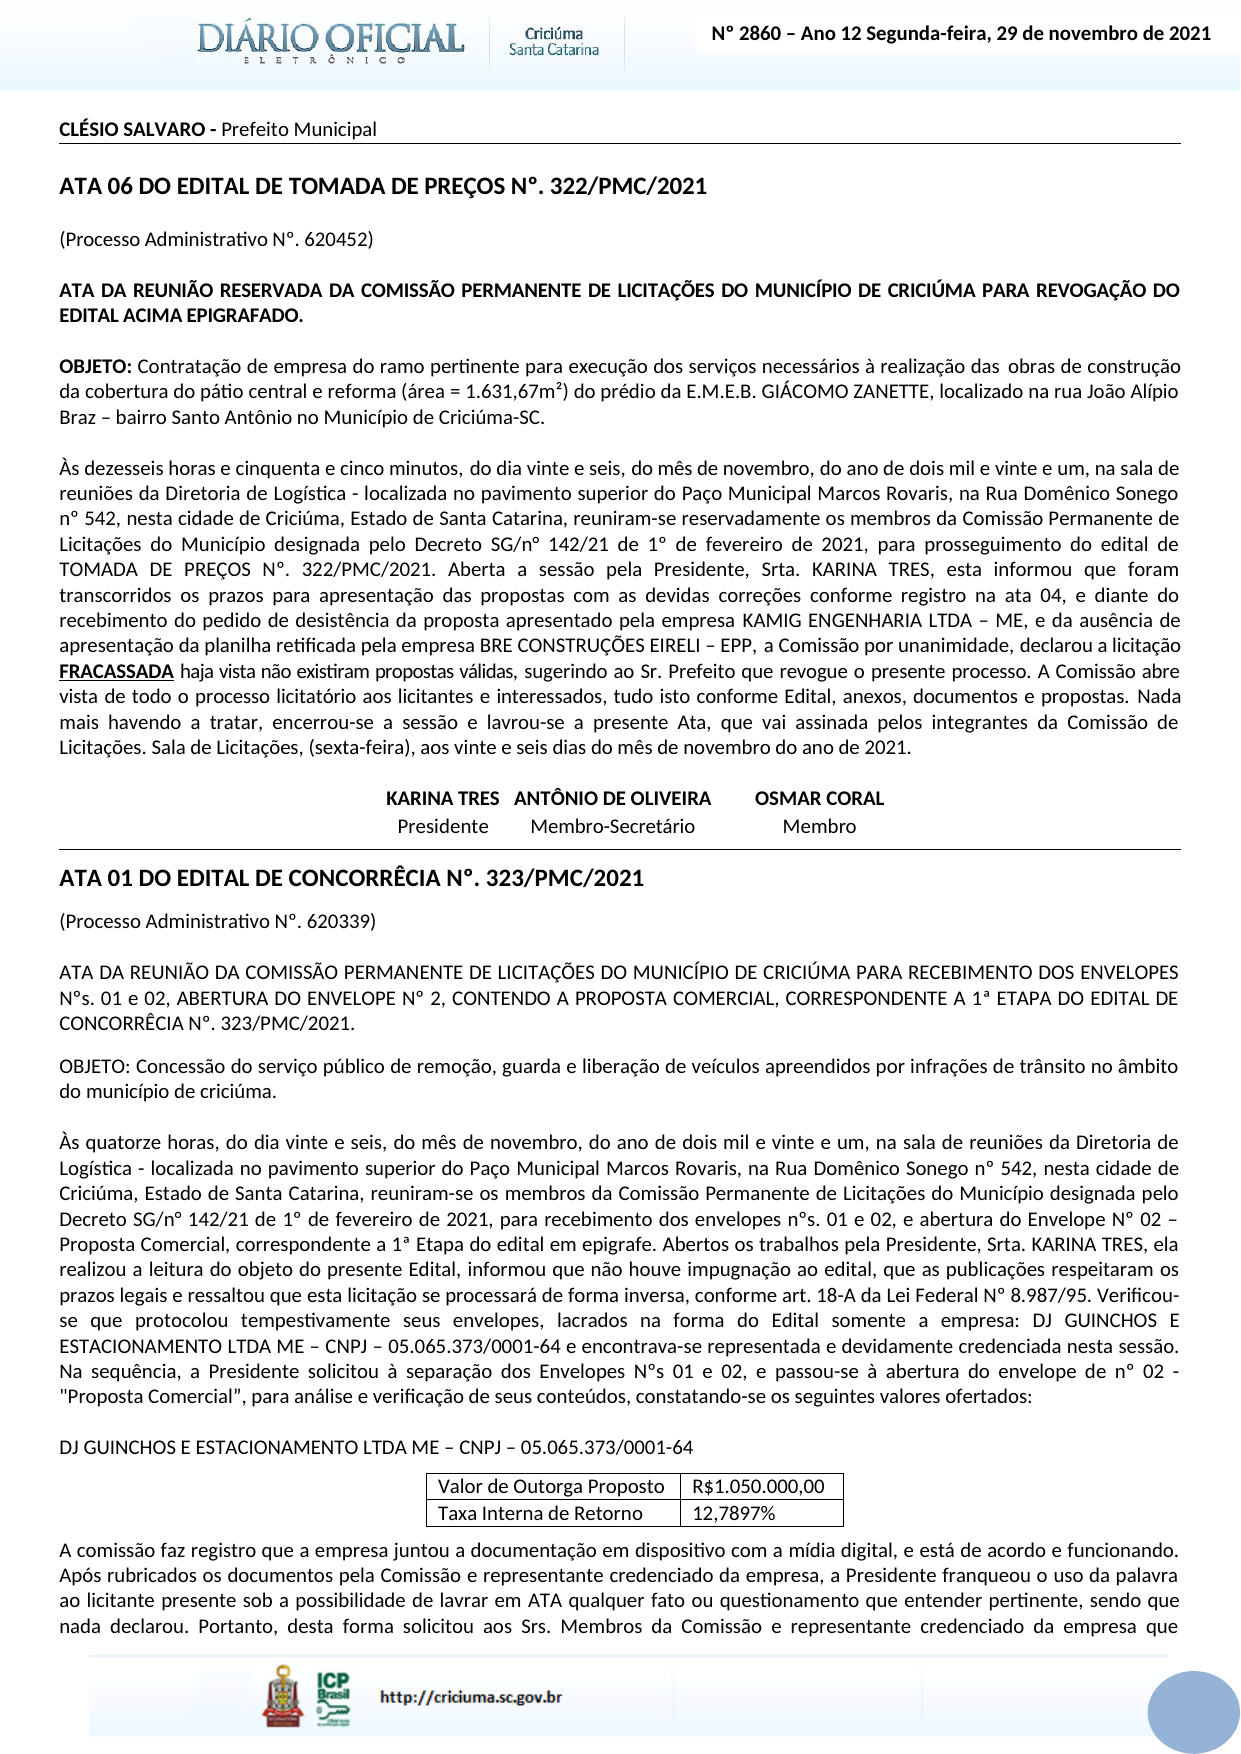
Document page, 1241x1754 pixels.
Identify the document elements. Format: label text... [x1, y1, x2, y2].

table_cell Presidente [376, 813, 509, 841]
table_header ANTÔNIO DE OLIVEIRA [509, 785, 746, 813]
text (Processo Administrativo Nº. 620452) [59, 226, 1183, 251]
text OBJETO: Concessão do serviço público de remoção, guarda e liberação de veículos apreendidos por infrações de trânsito no âmbito do município de criciúma. [59, 1053, 1181, 1104]
table_cell Membro [746, 813, 893, 841]
table_header KARINA TRES [376, 785, 509, 813]
text ATA DA REUNIÃO DA COMISSÃO PERMANENTE DE LICITAÇÕES DO MUNICÍPIO DE CRICIÚMA PARA RECEBIMENTO DOS ENVELOPES Nºs. 01 e 02, ABERTURA DO ENVELOPE Nº 2, CONTENDO A PROPOSTA COMERCIAL, CORRESPONDENTE A 1ª ETAPA DO EDITAL DE CONCORRÊCIA Nº. 323/PMC/2021. [59, 959, 1181, 1036]
table_header Valor de Outorga Proposto [427, 1474, 680, 1499]
table_header OSMAR CORAL [746, 785, 893, 813]
text ATA 01 DO EDITAL DE CONCORRÊCIA Nº. 323/PMC/2021 [59, 863, 1181, 893]
table_header R$1.050.000,00 [681, 1474, 843, 1499]
text ATA 06 DO EDITAL DE TOMADA DE PREÇOS Nº. 322/PMC/2021 [59, 170, 1183, 201]
text Às dezesseis horas e cinquenta e cinco minutos, do dia vinte e seis, do mês de novembro, do ano de dois mil e vinte e um, na sala de reuniões da Diretoria de Logística - localizada no pavimento superior do Paço Municipal Marcos Rovaris, na Rua Domênico Sonego nº 542, nesta cidade de Criciúma, Estado de Santa Catarina, reuniram-se reservadamente os membros da Comissão Permanente de Licitações do Município designada pelo Decreto SG/n° 142/21 de 1º de fevereiro de 2021, para prosseguimento do edital de TOMADA DE PREÇOS Nº. 322/PMC/2021. Aberta a sessão pela Presidente, Srta. KARINA TRES, esta informou que foram transcorridos os prazos para apresentação das propostas com as devidas correções conforme registro na ata 04, e diante do recebimento do pedido de desistência da proposta apresentado pela empresa KAMIG ENGENHARIA LTDA – ME, e da ausência de apresentação da planilha retificada pela empresa BRE CONSTRUÇÕES EIRELI – EPP, a Comissão por unanimidade, declarou a licitação FRACASSADA haja vista não existiram propostas válidas, sugerindo ao Sr. Prefeito que revogue o presente processo. A Comissão abre vista de todo o processo licitatório aos licitantes e interessados, tudo isto conforme Edital, anexos, documentos e propostas. Nada mais havendo a tratar, encerrou-se a sessão e lavrou-se a presente Ata, que vai assinada pelos integrantes da Comissão de Licitações. Sala de Licitações, (sexta-feira), aos vinte e seis dias do mês de novembro do ano de 2021. [59, 455, 1181, 760]
text A comissão faz registro que a empresa juntou a documentação em dispositivo com a mídia digital, e está de acordo e funcionando. Após rubricados os documentos pela Comissão e representante credenciado da empresa, a Presidente franqueou o uso da palavra ao licitante presente sob a possibilidade de lavrar em ATA qualquer fato ou questionamento que entender pertinente, sendo que nada declarou. Portanto, desta forma solicitou aos Srs. Membros da Comissão e representante credenciado da empresa que [59, 1537, 1181, 1638]
text OBJETO: Contratação de empresa do ramo pertinente para execução dos serviços necessários à realização das obras de construção da cobertura do pátio central e reforma (área = 1.631,67m²) do prédio da E.M.E.B. GIÁCOMO ZANETTE, localizado na rua João Alípio Braz – bairro Santo Antônio no Município de Criciúma-SC. [59, 353, 1181, 429]
text DJ GUINCHOS E ESTACIONAMENTO LTDA ME – CNPJ – 05.065.373/0001-64 [59, 1434, 1181, 1460]
text (Processo Administrativo Nº. 620339) [59, 908, 1181, 934]
table_cell Membro-Secretário [509, 813, 746, 841]
text ATA DA REUNIÃO RESERVADA DA COMISSÃO PERMANENTE DE LICITAÇÕES DO MUNICÍPIO DE CRICIÚMA PARA REVOGAÇÃO DO EDITAL ACIMA EPIGRAFADO. [59, 277, 1181, 328]
text CLÉSIO SALVARO - Prefeito Municipal [59, 116, 1181, 143]
text Às quatorze horas, do dia vinte e seis, do mês de novembro, do ano de dois mil e vinte e um, na sala de reuniões da Diretoria de Logística - localizada no pavimento superior do Paço Municipal Marcos Rovaris, na Rua Domênico Sonego nº 542, nesta cidade de Criciúma, Estado de Santa Catarina, reuniram-se os membros da Comissão Permanente de Licitações do Município designada pelo Decreto SG/n° 142/21 de 1º de fevereiro de 2021, para recebimento dos envelopes nºs. 01 e 02, e abertura do Envelope Nº 02 – Proposta Comercial, correspondente a 1ª Etapa do edital em epigrafe. Abertos os trabalhos pela Presidente, Srta. KARINA TRES, ela realizou a leitura do objeto do presente Edital, informou que não houve impugnação ao edital, que as publicações respeitaram os prazos legais e ressaltou que esta licitação se processará de forma inversa, conforme art. 18-A da Lei Federal Nº 8.987/95. Verificou-se que protocolou tempestivamente seus envelopes, lacrados na forma do Edital somente a empresa: DJ GUINCHOS E ESTACIONAMENTO LTDA ME – CNPJ – 05.065.373/0001-64 e encontrava-se representada e devidamente credenciada nesta sessão. Na sequência, a Presidente solicitou à separação dos Envelopes Nºs 01 e 02, e passou-se à abertura do envelope de nº 02 - "Proposta Comercial”, para análise e verificação de seus conteúdos, constatando-se os seguintes valores ofertados: [59, 1129, 1181, 1409]
table_cell 12,7897% [681, 1500, 843, 1526]
table_cell Taxa Interna de Retorno [427, 1500, 680, 1526]
